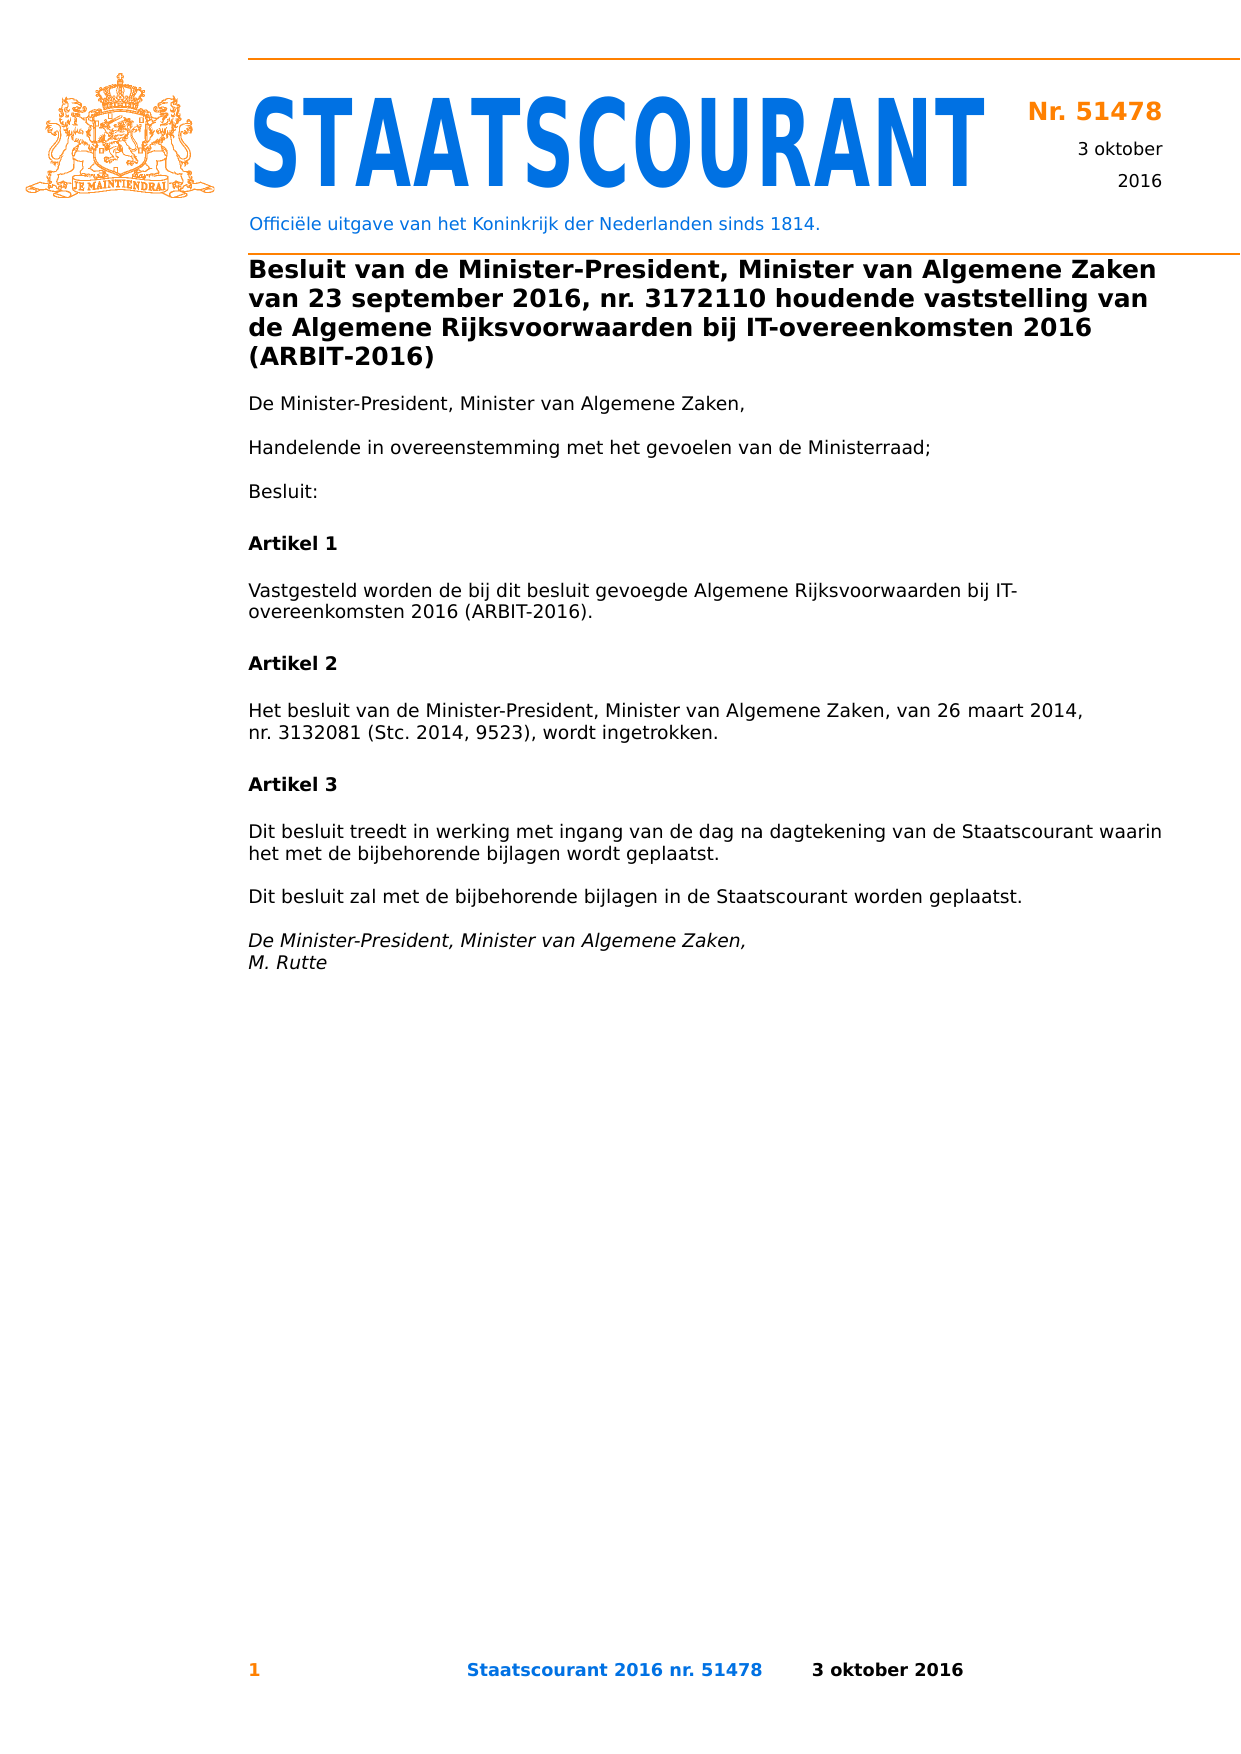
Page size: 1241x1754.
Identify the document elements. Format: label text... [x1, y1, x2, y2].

text Dit besluit treedt in werking met ingang van de dag na dagtekening van de Staatscourant waarin het met de bijbehorende bijlagen wordt geplaatst. [248, 821, 1163, 864]
table_cell 2016 [998, 165, 1240, 214]
table_header Nr. 51478 [998, 74, 1240, 132]
text Artikel 1 [248, 533, 1163, 554]
text Vastgesteld worden de bij dit besluit gevoegde Algemene Rijksvoorwaarden bij IT-overeenkomsten 2016 (ARBIT-2016). [248, 579, 1163, 623]
table_header [25, 74, 248, 253]
text Besluit: [248, 481, 1163, 503]
text Besluit van de Minister-President, Minister van Algemene Zaken van 23 september 2016, nr. 3172110 houdende vaststelling van de Algemene Rijksvoorwaarden bij IT-overeenkomsten 2016 (ARBIT‑2016) [248, 255, 1163, 371]
text Artikel 2 [248, 653, 1163, 675]
text De Minister-President, Minister van Algemene Zaken, [248, 393, 1163, 415]
text Artikel 3 [248, 774, 1163, 796]
table_cell Officiële uitgave van het Koninkrijk der Nederlanden sinds 1814. [248, 214, 1240, 253]
text Het besluit van de Minister-President, Minister van Algemene Zaken, van 26 maart 2014, nr. 3132081 (Stc. 2014, 9523), wordt ingetrokken. [248, 700, 1163, 744]
table_header STAATSCOURANT [248, 74, 998, 214]
text Handelende in overeenstemming met het gevoelen van de Ministerraad; [248, 437, 1163, 459]
text Dit besluit zal met de bijbehorende bijlagen in de Staatscourant worden geplaatst. [248, 886, 1163, 908]
text De Minister-President, Minister van Algemene Zaken, M. Rutte [248, 930, 1163, 974]
table_cell 3 oktober [998, 133, 1240, 165]
